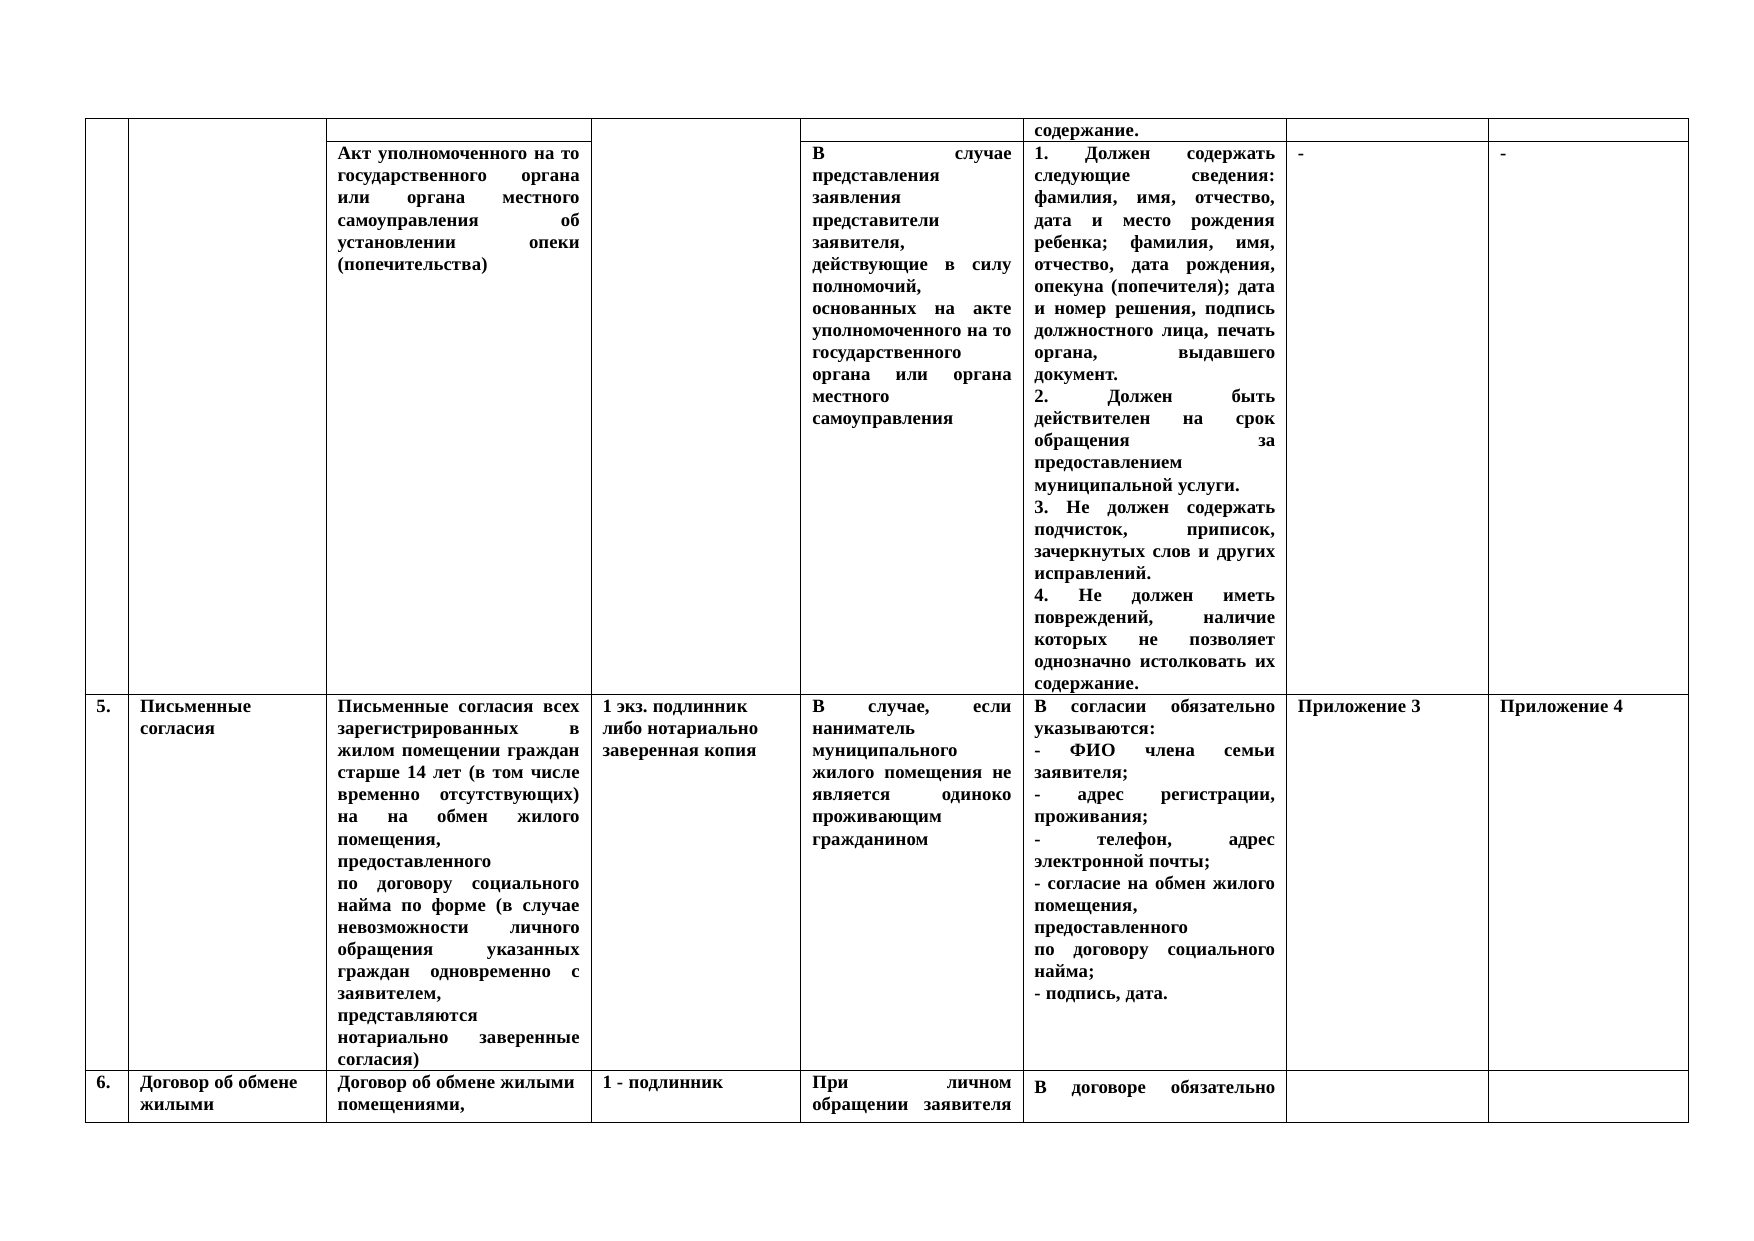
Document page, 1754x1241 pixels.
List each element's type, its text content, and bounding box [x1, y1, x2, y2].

table_cell [1287, 1071, 1488, 1121]
table_cell [592, 119, 800, 694]
table_cell [1489, 1071, 1688, 1121]
table_cell - [1287, 142, 1488, 694]
table_cell 1 - подлинник [592, 1071, 800, 1121]
table_cell [327, 119, 591, 141]
table_cell - [1489, 142, 1688, 694]
table_cell Письменные согласия всех зарегистрированных в жилом помещении граждан старше 14 лет (в том числе временно отсутствующих) на на обмен жилого помещения, предоставленного по договору социального найма по форме (в случае невозможности личного обращения указанных граждан одновременно с заявителем, представляются нотариально заверенные согласия) [327, 695, 591, 1070]
table_cell 5. [86, 695, 128, 1070]
table_cell [801, 119, 1023, 141]
table_cell [86, 119, 128, 694]
table_cell В случае представления заявления представители заявителя, действующие в силу полномочий, основанных на акте уполномоченного на то государственного органа или органа местного самоуправления [801, 142, 1023, 694]
table_cell Акт уполномоченного на то государственного органа или органа местного самоуправления об установлении опеки (попечительства) [327, 142, 591, 694]
table_cell - [1287, 119, 1488, 141]
table_cell В договоре обязательно [1024, 1071, 1286, 1121]
table_cell Приложение 3 [1287, 695, 1488, 1070]
table_cell При личном обращении заявителя [801, 1071, 1023, 1121]
table_cell 6. [86, 1071, 128, 1121]
table_cell - [1489, 119, 1688, 141]
table_cell Договор об обмене жилыми помещениями, [327, 1071, 591, 1121]
table_cell [129, 119, 326, 694]
table_cell В случае, если наниматель муниципального жилого помещения не является одиноко проживающим гражданином [801, 695, 1023, 1070]
table_cell Приложение 4 [1489, 695, 1688, 1070]
table_cell Письменные согласия [129, 695, 326, 1070]
table_cell 1 экз. подлинник либо нотариально заверенная копия [592, 695, 800, 1070]
table_cell Договор об обмене жилыми [129, 1071, 326, 1121]
table_cell В согласии обязательно указываются: - ФИО члена семьи заявителя; - адрес регистрации, проживания; - телефон, адрес электронной почты; - согласие на обмен жилого помещения, предоставленного по договору социального найма; - подпись, дата. [1024, 695, 1286, 1070]
table_cell 1. Должен содержать следующие сведения: фамилия, имя, отчество, дата и место рождения ребенка; фамилия, имя, отчество, дата рождения, опекуна (попечителя); дата и номер решения, подпись должностного лица, печать органа, выдавшего документ. 2. Должен быть действителен на срок обращения за предоставлением муниципальной услуги. 3. Не должен содержать подчисток, приписок, зачеркнутых слов и других исправлений. 4. Не должен иметь повреждений, наличие которых не позволяет однозначно истолковать их содержание. [1024, 142, 1286, 694]
table_cell содержание. [1024, 119, 1286, 141]
